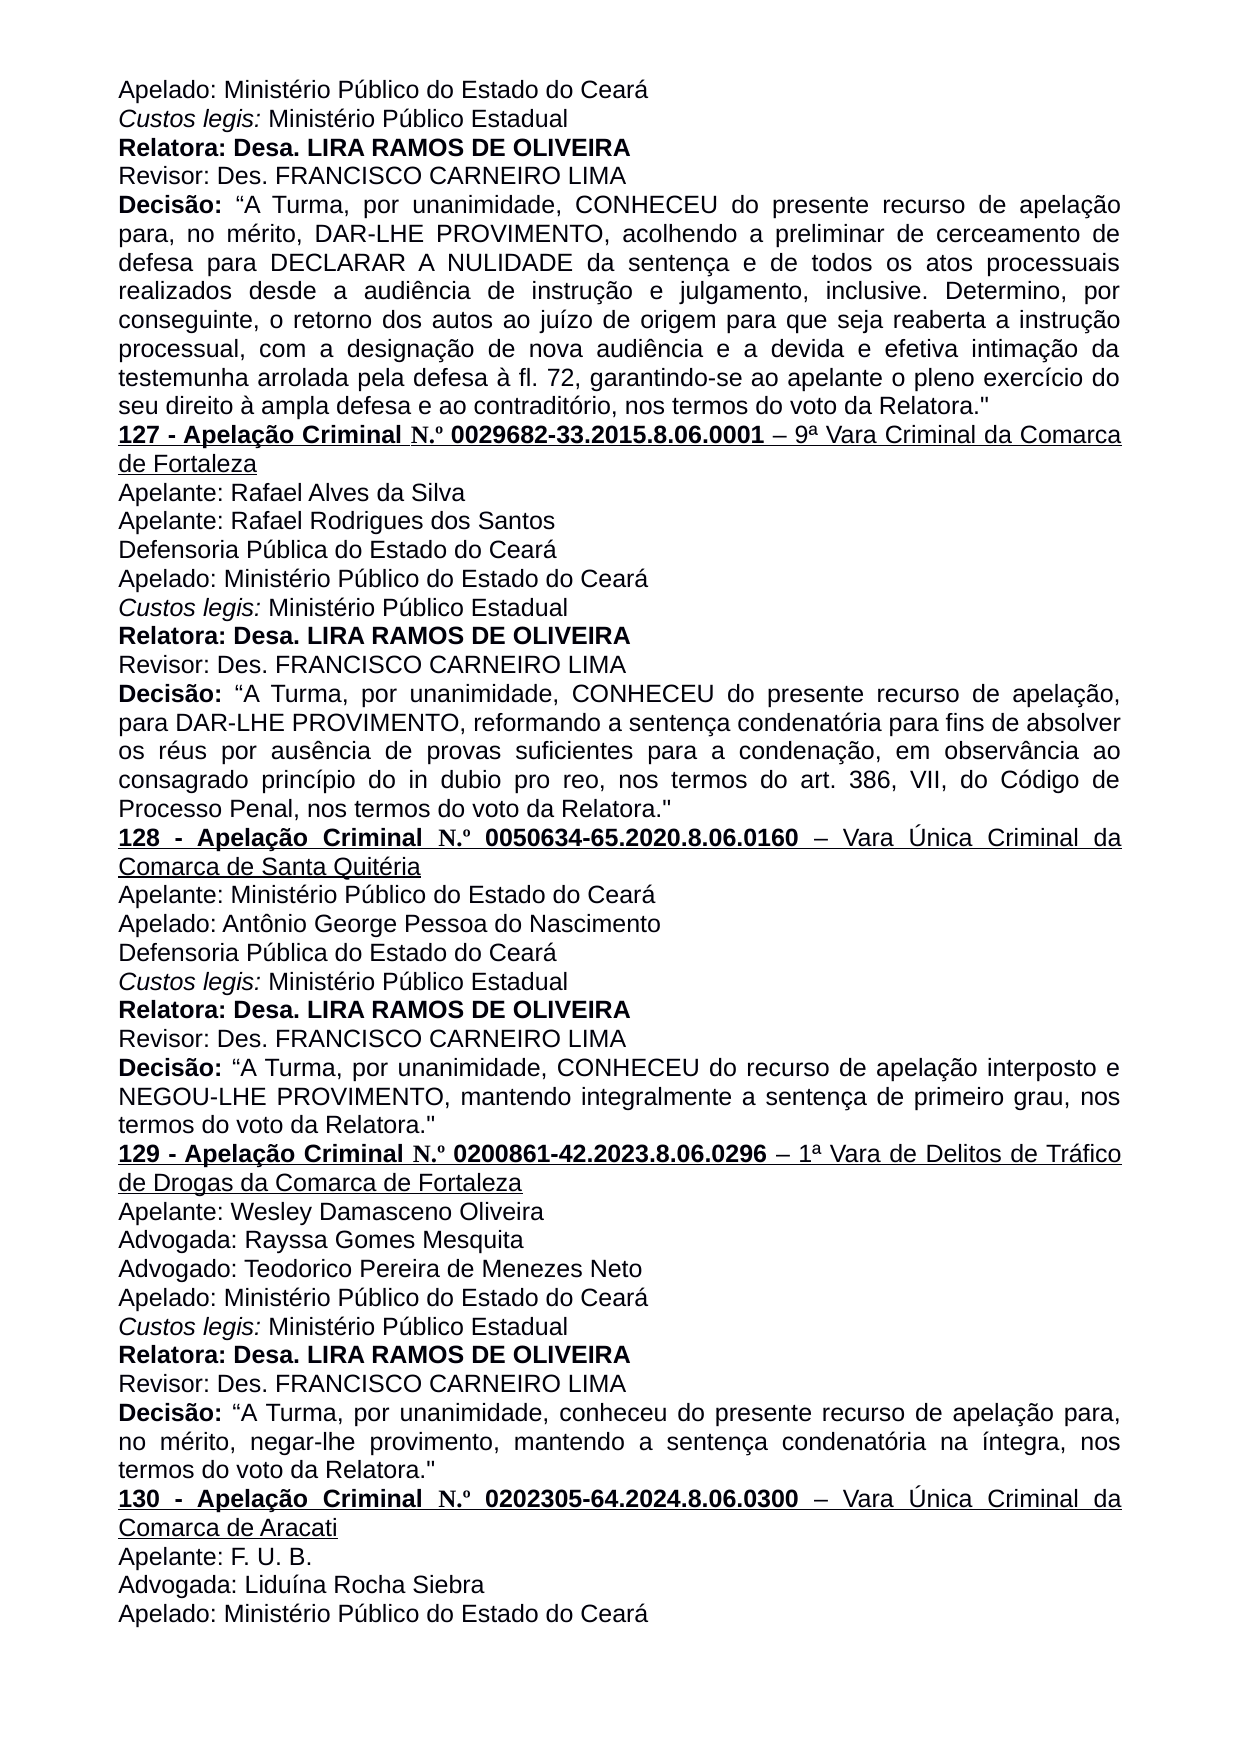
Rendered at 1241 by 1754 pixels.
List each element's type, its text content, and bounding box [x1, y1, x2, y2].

text Apelado: Ministério Público do Estado do Ceará [118, 75, 1122, 104]
text Apelante: F. U. B. [118, 1542, 1122, 1570]
text Custos legis: Ministério Público Estadual [118, 593, 1122, 621]
text Revisor: Des. FRANCISCO CARNEIRO LIMA [118, 1024, 1122, 1053]
text Advogada: Rayssa Gomes Mesquita [118, 1225, 1122, 1254]
text Custos legis: Ministério Público Estadual [118, 104, 1122, 132]
text Defensoria Pública do Estado do Ceará [118, 938, 1122, 966]
text de Drogas da Comarca de Fortaleza [118, 1165, 1122, 1197]
text Apelante: Rafael Rodrigues dos Santos [118, 506, 1122, 535]
text 130 - Apelação Criminal N.º 0202305-64.2024.8.06.0300 – Vara Única Criminal da [118, 1484, 1122, 1509]
text Relatora: Desa. LIRA RAMOS DE OLIVEIRA [118, 621, 1122, 650]
text Custos legis: Ministério Público Estadual [118, 966, 1122, 995]
text Apelado: Antônio George Pessoa do Nascimento [118, 909, 1122, 938]
text Defensoria Pública do Estado do Ceará [118, 535, 1122, 564]
text Comarca de Aracati [118, 1510, 1122, 1542]
text Comarca de Santa Quitéria [118, 849, 1122, 880]
text Revisor: Des. FRANCISCO CARNEIRO LIMA [118, 650, 1122, 679]
text Apelado: Ministério Público do Estado do Ceará [118, 1283, 1122, 1312]
text Decisão: “A Turma, por unanimidade, CONHECEU do recurso de apelação interposto e NEGOU-LHE PROVIMENTO, mantendo integralmente a sentença de primeiro grau, nos termos do voto da Relatora." [118, 1053, 1122, 1139]
text Decisão: “A Turma, por unanimidade, CONHECEU do presente recurso de apelação para, no mérito, DAR-LHE PROVIMENTO, acolhendo a preliminar de cerceamento de defesa para DECLARAR A NULIDADE da sentença e de todos os atos processuais realizados desde a audiência de instrução e julgamento, inclusive. Determino, por conseguinte, o retorno dos autos ao juízo de origem para que seja reaberta a instrução processual, com a designação de nova audiência e a devida e efetiva intimação da testemunha arrolada pela defesa à fl. 72, garantindo-se ao apelante o pleno exercício do seu direito à ampla defesa e ao contraditório, nos termos do voto da Relatora." [118, 190, 1122, 420]
text Apelante: Rafael Alves da Silva [118, 478, 1122, 506]
text Apelado: Ministério Público do Estado do Ceará [118, 1599, 1122, 1628]
text Decisão: “A Turma, por unanimidade, CONHECEU do presente recurso de apelação, para DAR-LHE PROVIMENTO, reformando a sentença condenatória para fins de absolver os réus por ausência de provas suficientes para a condenação, em observância ao consagrado princípio do in dubio pro reo, nos termos do art. 386, VII, do Código de Processo Penal, nos termos do voto da Relatora." [118, 679, 1122, 823]
text Relatora: Desa. LIRA RAMOS DE OLIVEIRA [118, 1340, 1122, 1369]
text de Fortaleza [118, 446, 1122, 478]
text 127 - Apelação Criminal N.º 0029682-33.2015.8.06.0001 – 9ª Vara Criminal da Comarca [118, 420, 1122, 445]
text Relatora: Desa. LIRA RAMOS DE OLIVEIRA [118, 995, 1122, 1024]
text Apelante: Ministério Público do Estado do Ceará [118, 880, 1122, 909]
text Advogada: Liduína Rocha Siebra [118, 1570, 1122, 1599]
text Custos legis: Ministério Público Estadual [118, 1312, 1122, 1340]
text Revisor: Des. FRANCISCO CARNEIRO LIMA [118, 1369, 1122, 1398]
text Advogado: Teodorico Pereira de Menezes Neto [118, 1254, 1122, 1283]
text Relatora: Desa. LIRA RAMOS DE OLIVEIRA [118, 132, 1122, 161]
text Decisão: “A Turma, por unanimidade, conheceu do presente recurso de apelação para, no mérito, negar-lhe provimento, mantendo a sentença condenatória na íntegra, nos termos do voto da Relatora." [118, 1398, 1122, 1484]
text Revisor: Des. FRANCISCO CARNEIRO LIMA [118, 161, 1122, 190]
text 129 - Apelação Criminal N.º 0200861-42.2023.8.06.0296 – 1ª Vara de Delitos de Tráfico [118, 1139, 1122, 1164]
text Apelado: Ministério Público do Estado do Ceará [118, 564, 1122, 593]
text 128 - Apelação Criminal N.º 0050634-65.2020.8.06.0160 – Vara Única Criminal da [118, 823, 1122, 848]
text Apelante: Wesley Damasceno Oliveira [118, 1197, 1122, 1225]
